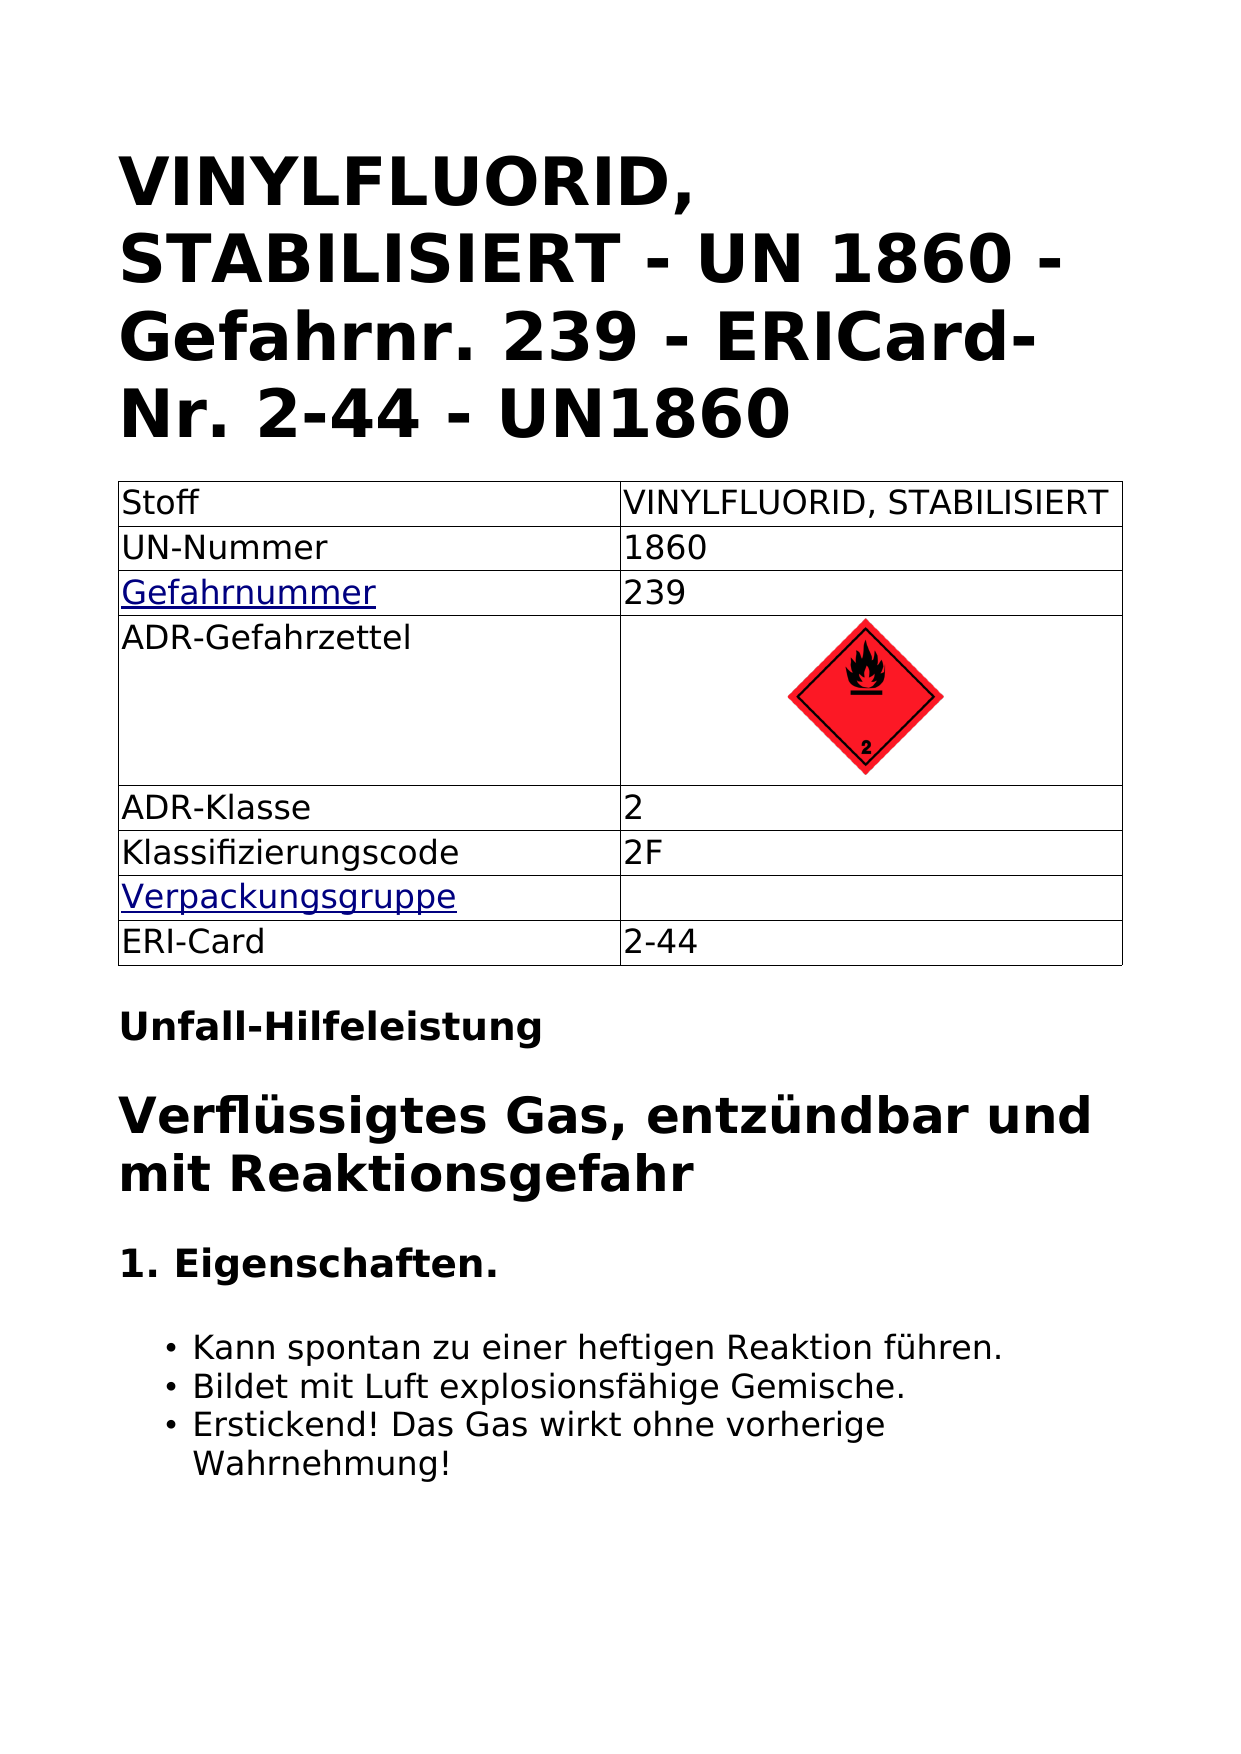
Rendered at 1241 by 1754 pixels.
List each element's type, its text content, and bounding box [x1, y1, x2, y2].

table_header VINYLFLUORID, STABILISIERT [621, 482, 1122, 526]
table_cell [621, 876, 1122, 920]
picture [787, 618, 944, 775]
table_cell Klassifizierungscode [119, 831, 620, 875]
list Kann spontan zu einer heftigen Reaktion führen. [177, 1328, 1122, 1367]
table_cell 2F [621, 831, 1122, 875]
subtitle Unfall-Hilfeleistung [118, 1004, 1122, 1049]
table_cell Verpackungsgruppe [119, 876, 620, 920]
table_cell 2 [621, 786, 1122, 830]
subtitle VINYLFLUORID, STABILISIERT - UN 1860 - Gefahrnr. 239 - ERICard-Nr. 2-44 - UN1860 [118, 143, 1122, 453]
table_cell ADR-Klasse [119, 786, 620, 830]
table_cell ERI-Card [119, 921, 620, 964]
table_cell Gefahrnummer [119, 571, 620, 615]
subtitle 1. Eigenschaften. [118, 1241, 1122, 1286]
list Bildet mit Luft explosionsfähige Gemische. [177, 1367, 1122, 1406]
table_cell 2-44 [621, 921, 1122, 964]
table_cell UN-Nummer [119, 527, 620, 570]
table_cell ADR-Gefahrzettel [119, 616, 620, 785]
table_cell 239 [621, 571, 1122, 615]
table_cell 1860 [621, 527, 1122, 570]
subtitle Verflüssigtes Gas, entzündbar und mit Reaktionsgefahr [118, 1087, 1122, 1203]
table_header Stoff [119, 482, 620, 526]
table_cell [621, 616, 1122, 785]
list Erstickend! Das Gas wirkt ohne vorherige Wahrnehmung! [177, 1406, 1122, 1484]
